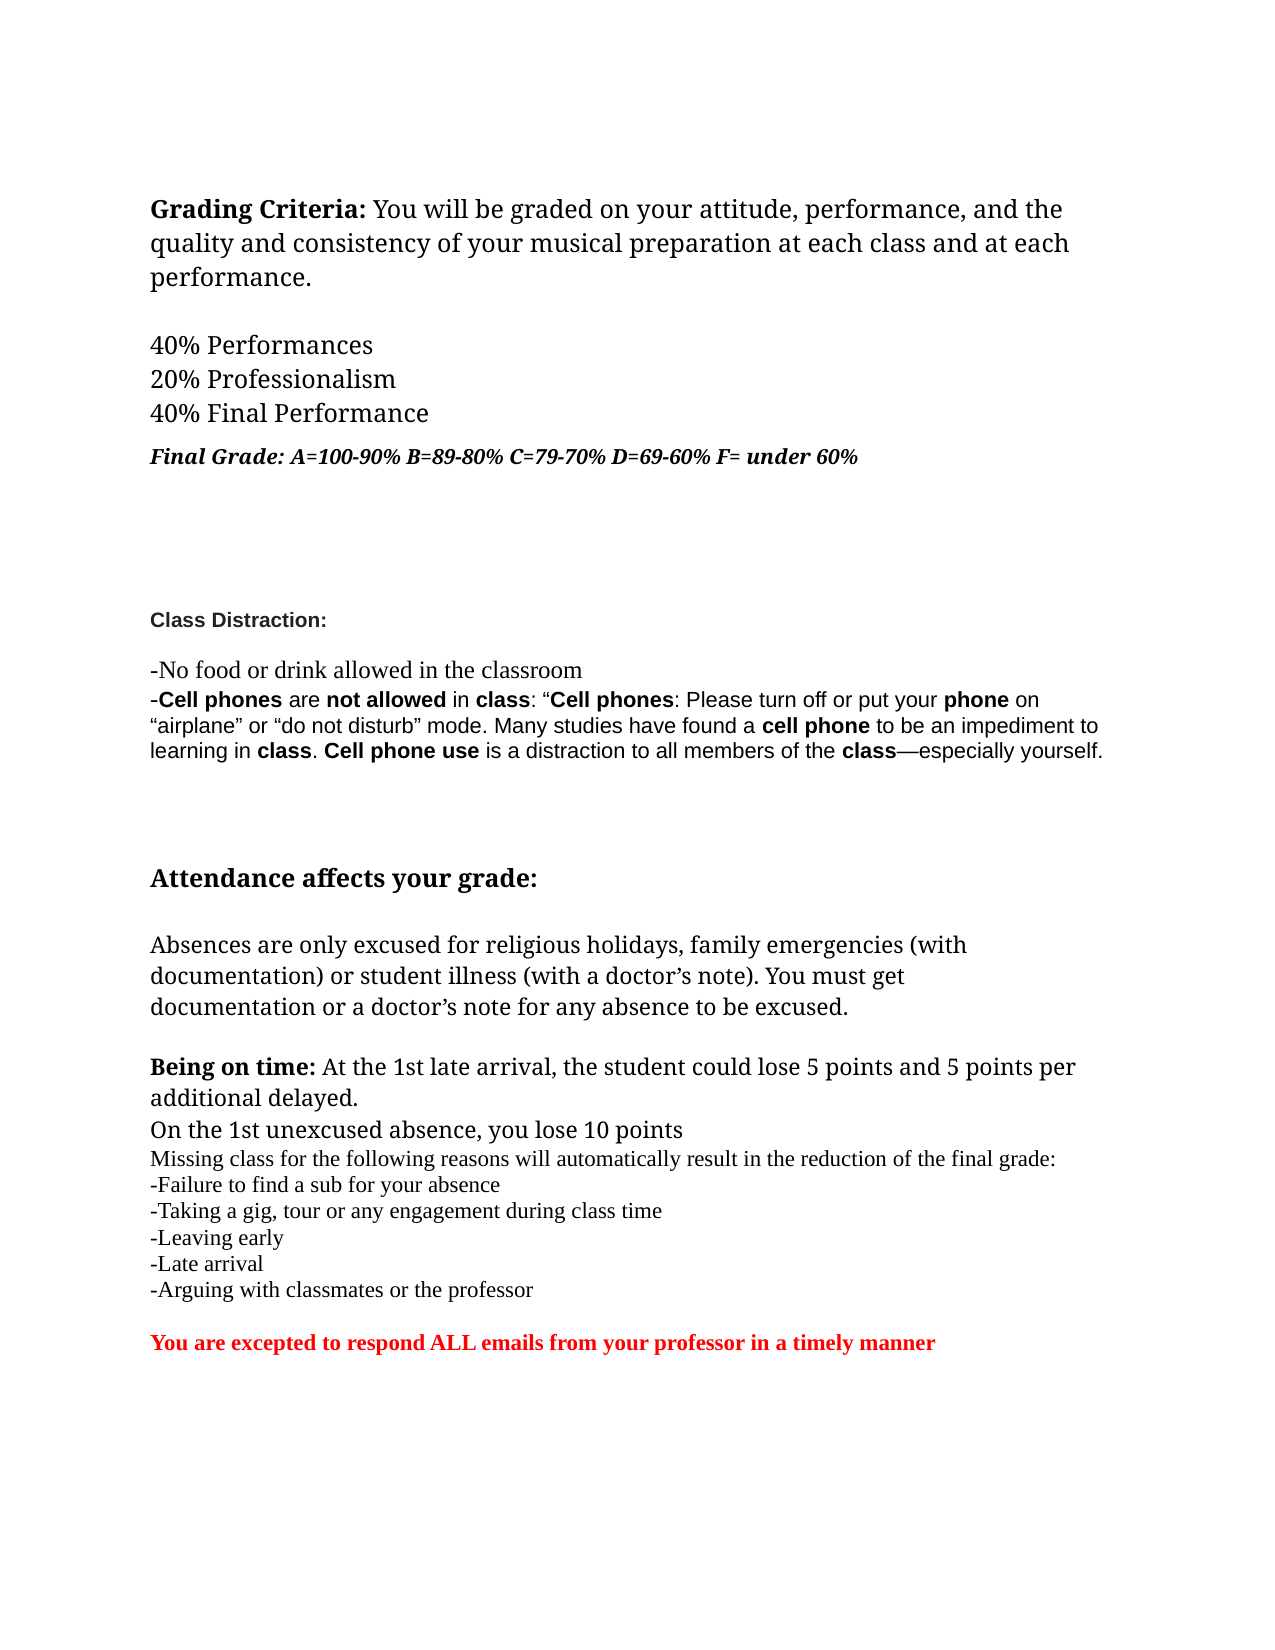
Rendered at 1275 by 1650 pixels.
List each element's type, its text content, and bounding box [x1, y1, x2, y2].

text Missing class for the following reasons will automatically result in the reduction of the final grade: [150, 1145, 1125, 1171]
text Absences are only excused for religious holidays, family emergencies (with [150, 928, 1125, 960]
text -Late arrival [150, 1250, 1125, 1277]
text documentation) or student illness (with a doctor’s note). You must get [150, 960, 1125, 991]
text On the 1st unexcused absence, you lose 10 points [150, 1113, 1125, 1145]
text -Taking a gig, tour or any engagement during class time [150, 1197, 1125, 1224]
text documentation or a doctor’s note for any absence to be excused. [150, 991, 1125, 1051]
text -Cell phones are not allowed in class: “Cell phones: Please turn off or put your phone on “airplane” or “do not disturb” mode. Many studies have found a cell phone to be an impediment to learning in class. Cell phone use is a distraction to all members of the class—especially yourself. [150, 684, 1125, 763]
text Class Distraction: [150, 608, 1125, 632]
text Grading Criteria: You will be graded on your attitude, performance, and the quality and consistency of your musical preparation at each class and at each performance. 40% Performances 20% Professionalism 40% Final Performance [150, 191, 1125, 430]
text Attendance affects your grade: [150, 860, 1125, 894]
text -Leaving early [150, 1224, 1125, 1250]
text Final Grade: A=100-90% B=89-80% C=79-70% D=69-60% F= under 60% [150, 442, 1125, 471]
text -Failure to find a sub for your absence [150, 1171, 1125, 1197]
text -Arguing with classmates or the professor [150, 1277, 1125, 1303]
text Being on time: At the 1st late arrival, the student could lose 5 points and 5 points per additional delayed. [150, 1051, 1125, 1113]
text -No food or drink allowed in the classroom [150, 656, 1125, 684]
text You are excepted to respond ALL emails from your professor in a timely manner [150, 1329, 1125, 1356]
